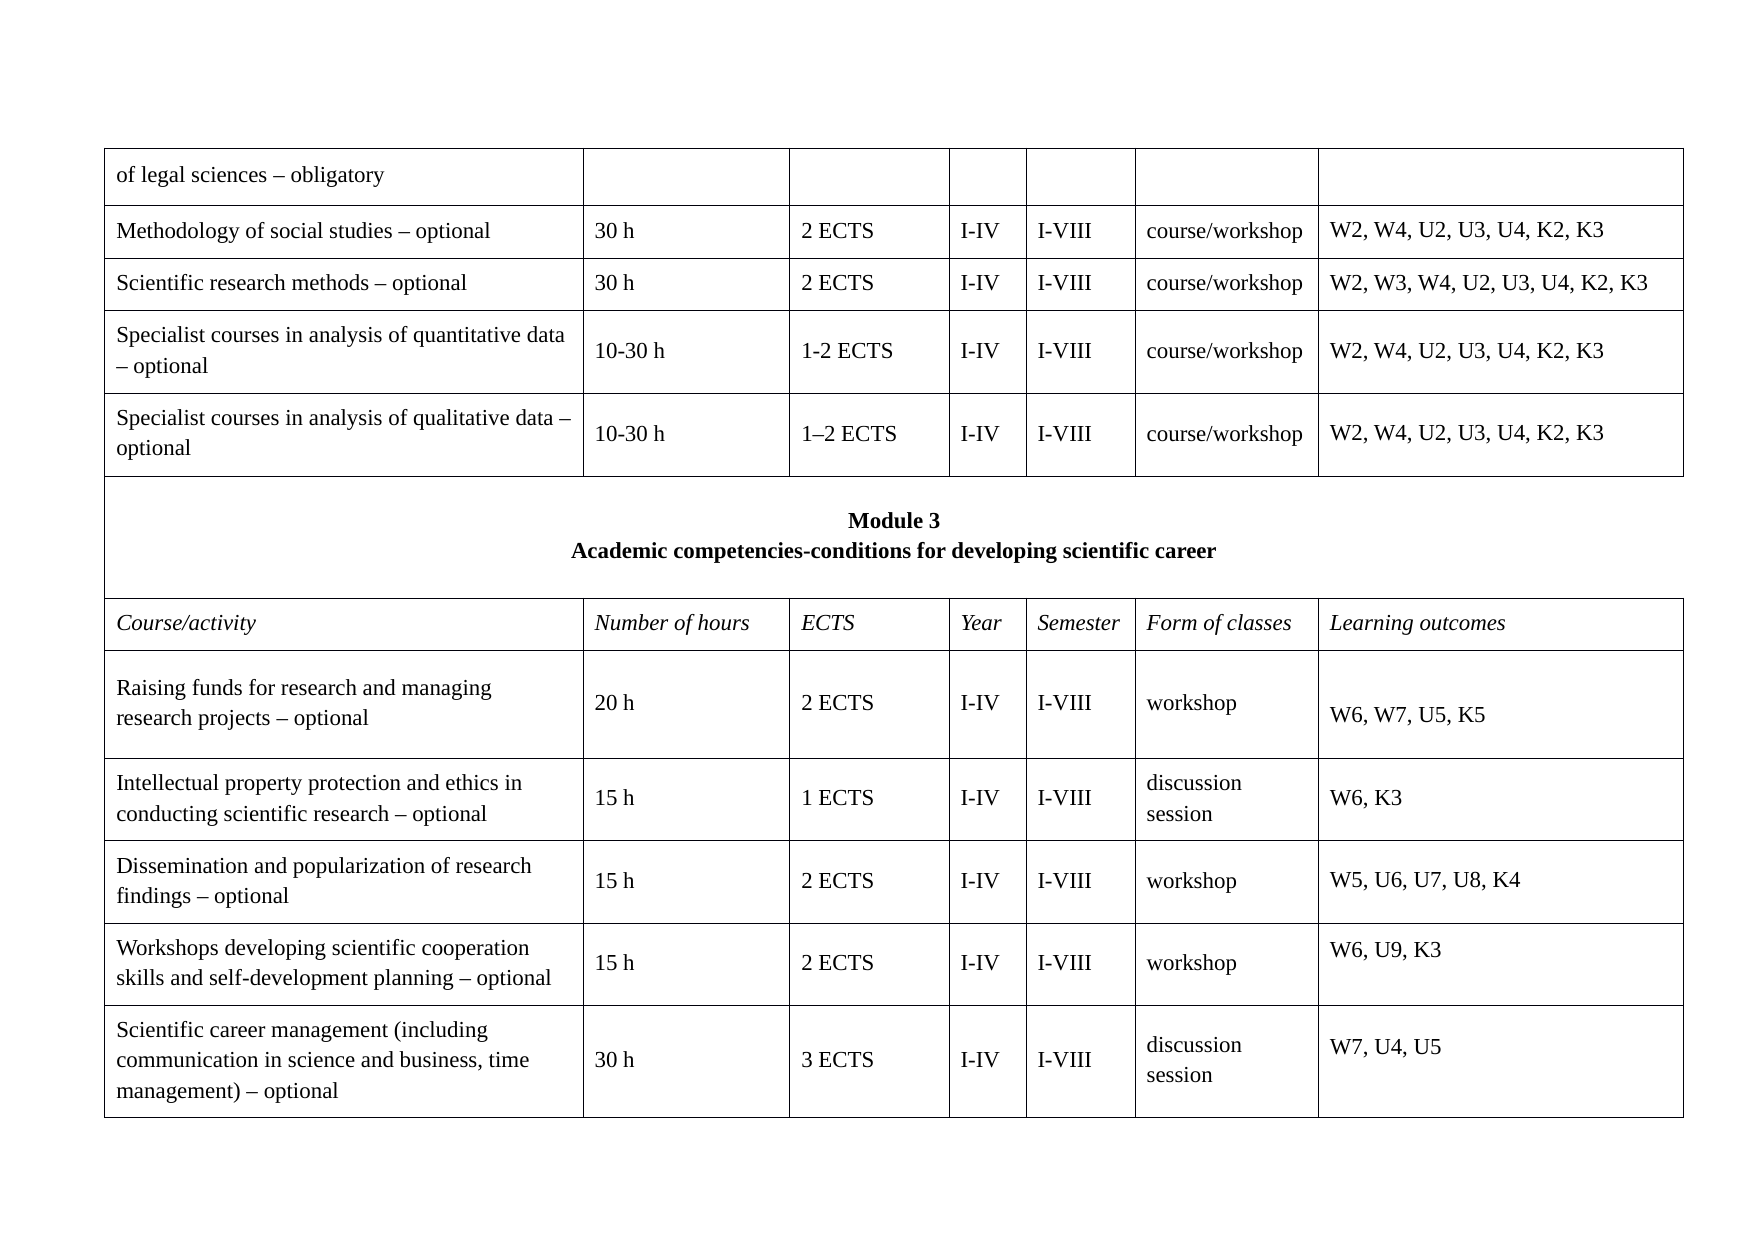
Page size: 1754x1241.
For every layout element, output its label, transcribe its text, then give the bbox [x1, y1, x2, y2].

table_cell I-VIII [1027, 924, 1135, 1005]
table_cell [790, 149, 949, 205]
table_cell I-VIII [1027, 759, 1135, 840]
table_cell Specialist courses in analysis of quantitative data – optional [105, 311, 583, 393]
table_cell 10-30 h [584, 394, 789, 476]
table_cell course/workshop [1136, 206, 1318, 258]
table_cell Raising funds for research and managing research projects – optional [105, 651, 583, 758]
table_cell W2, W4, U2, U3, U4, K2, K3 [1319, 206, 1683, 258]
table_cell Number of hours [584, 599, 789, 649]
table_cell W2, W3, W4, U2, U3, U4, K2, K3 [1319, 259, 1683, 310]
table_cell 3 ECTS [790, 1006, 949, 1117]
table_cell W2, W4, U2, U3, U4, K2, K3 [1319, 394, 1683, 476]
table_cell Semester [1027, 599, 1135, 649]
table_cell W6, U9, K3 [1319, 924, 1683, 1005]
table_cell I-IV [950, 206, 1026, 258]
table_cell I-IV [950, 1006, 1026, 1117]
table_cell 2 ECTS [790, 924, 949, 1005]
table_cell I-VIII [1027, 311, 1135, 393]
table_cell Scientific career management (including communication in science and business, time management) – optional [105, 1006, 583, 1117]
table_cell Module 3 Academic competencies-conditions for developing scientific career [105, 477, 1683, 597]
table_cell 30 h [584, 1006, 789, 1117]
table_cell 30 h [584, 259, 789, 310]
table_cell W2, W4, U2, U3, U4, K2, K3 [1319, 311, 1683, 393]
table_cell W7, U4, U5 [1319, 1006, 1683, 1117]
table_cell 2 ECTS [790, 259, 949, 310]
table_cell Year [950, 599, 1026, 649]
table_cell Scientific research methods – optional [105, 259, 583, 310]
table_cell I-IV [950, 841, 1026, 922]
table_cell [584, 149, 789, 205]
table_cell of legal sciences – obligatory [105, 149, 583, 205]
table_cell [1136, 149, 1318, 205]
table_cell discussion session [1136, 759, 1318, 840]
table_cell I-IV [950, 759, 1026, 840]
table_cell 1 ECTS [790, 759, 949, 840]
table_cell Workshops developing scientific cooperation skills and self-development planning – optional [105, 924, 583, 1005]
table_cell 2 ECTS [790, 651, 949, 758]
table_cell W6, K3 [1319, 759, 1683, 840]
table_cell 2 ECTS [790, 841, 949, 922]
table_cell course/workshop [1136, 259, 1318, 310]
table_cell 30 h [584, 206, 789, 258]
table_cell I-VIII [1027, 841, 1135, 922]
table_cell I-VIII [1027, 651, 1135, 758]
table_cell [1027, 149, 1135, 205]
table_cell [1319, 149, 1683, 205]
table_cell I-IV [950, 259, 1026, 310]
table_cell workshop [1136, 651, 1318, 758]
table_cell Methodology of social studies – optional [105, 206, 583, 258]
table_cell 15 h [584, 759, 789, 840]
table_cell workshop [1136, 924, 1318, 1005]
table_cell 15 h [584, 841, 789, 922]
table_cell 10-30 h [584, 311, 789, 393]
table_cell I-IV [950, 924, 1026, 1005]
table_cell I-IV [950, 394, 1026, 476]
table_cell Specialist courses in analysis of qualitative data – optional [105, 394, 583, 476]
table_cell 20 h [584, 651, 789, 758]
table_cell [950, 149, 1026, 205]
table_cell W6, W7, U5, K5 [1319, 651, 1683, 758]
table_cell I-VIII [1027, 1006, 1135, 1117]
table_cell I-IV [950, 311, 1026, 393]
table_cell Course/activity [105, 599, 583, 649]
table_cell I-VIII [1027, 206, 1135, 258]
table_cell workshop [1136, 841, 1318, 922]
table_cell course/workshop [1136, 311, 1318, 393]
table_cell course/workshop [1136, 394, 1318, 476]
table_cell ECTS [790, 599, 949, 649]
table_cell 1–2 ECTS [790, 394, 949, 476]
table_cell 15 h [584, 924, 789, 1005]
table_cell Dissemination and popularization of research findings – optional [105, 841, 583, 922]
table_cell 2 ECTS [790, 206, 949, 258]
table_cell I-IV [950, 651, 1026, 758]
table_cell Learning outcomes [1319, 599, 1683, 649]
table_cell I-VIII [1027, 259, 1135, 310]
table_cell Intellectual property protection and ethics in conducting scientific research – optional [105, 759, 583, 840]
table_cell Form of classes [1136, 599, 1318, 649]
table_cell 1-2 ECTS [790, 311, 949, 393]
table_cell I-VIII [1027, 394, 1135, 476]
table_cell W5, U6, U7, U8, K4 [1319, 841, 1683, 922]
table_cell discussion session [1136, 1006, 1318, 1117]
